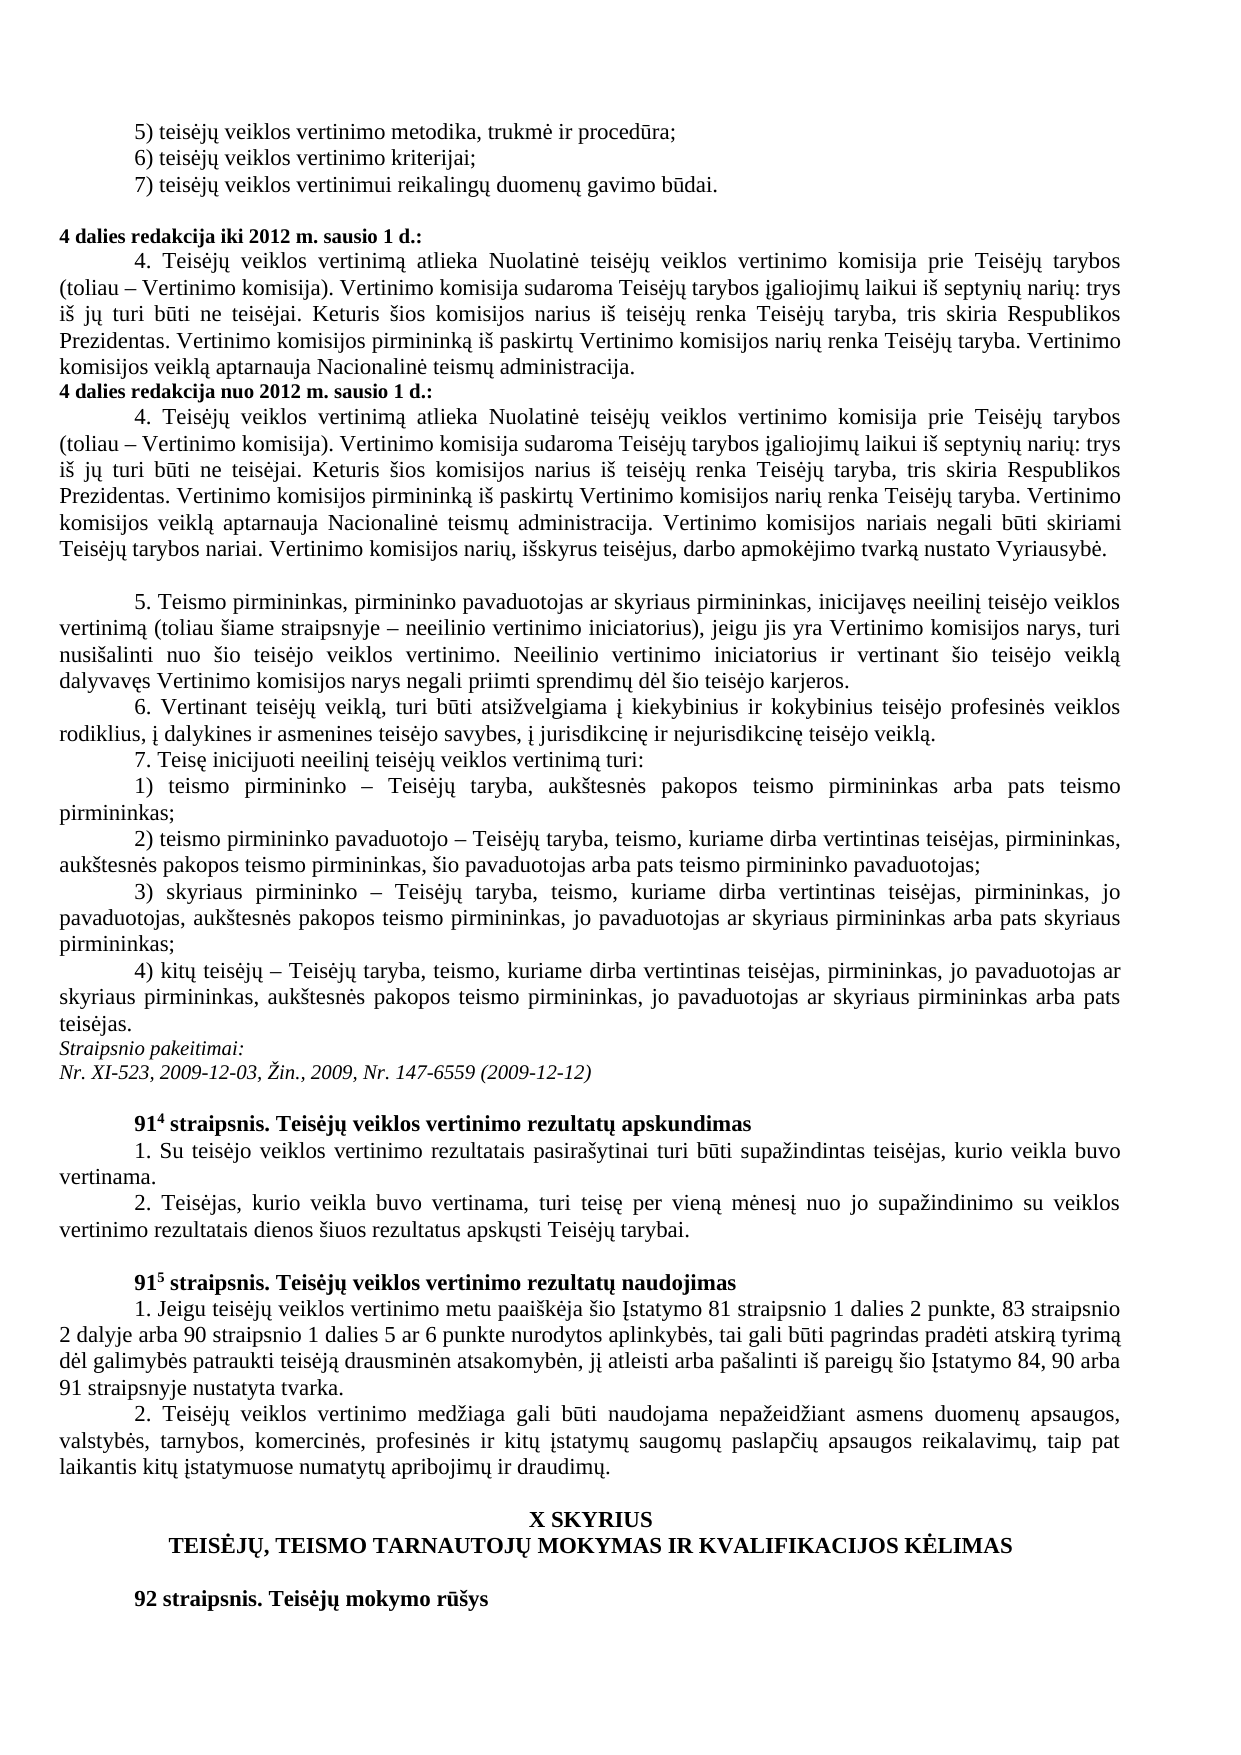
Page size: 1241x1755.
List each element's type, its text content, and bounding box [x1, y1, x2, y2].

text 4. Teisėjų veiklos vertinimą atlieka Nuolatinė teisėjų veiklos vertinimo komisija prie Teisėjų tarybos (toliau – Vertinimo komisija). Vertinimo komisija sudaroma Teisėjų tarybos įgaliojimų laikui iš septynių narių: trys iš jų turi būti ne teisėjai. Keturis šios komisijos narius iš teisėjų renka Teisėjų taryba, tris skiria Respublikos Prezidentas. Vertinimo komisijos pirmininką iš paskirtų Vertinimo komisijos narių renka Teisėjų taryba. Vertinimo komisijos veiklą aptarnauja Nacionalinė teismų administracija. Vertinimo komisijos nariais negali būti skiriami Teisėjų tarybos nariai. Vertinimo komisijos narių, išskyrus teisėjus, darbo apmokėjimo tvarką nustato Vyriausybė. [59, 403, 1122, 562]
text 5. Teismo pirmininkas, pirmininko pavaduotojas ar skyriaus pirmininkas, inicijavęs neeilinį teisėjo veiklos vertinimą (toliau šiame straipsnyje – neeilinio vertinimo iniciatorius), jeigu jis yra Vertinimo komisijos narys, turi nusišalinti nuo šio teisėjo veiklos vertinimo. Neeilinio vertinimo iniciatorius ir vertinant šio teisėjo veiklą dalyvavęs Vertinimo komisijos narys negali priimti sprendimų dėl šio teisėjo karjeros. [59, 588, 1122, 693]
text 7. Teisę inicijuoti neeilinį teisėjų veiklos vertinimą turi: [59, 746, 1122, 772]
text 2. Teisėjas, kurio veikla buvo vertinama, turi teisę per vieną mėnesį nuo jo supažindinimo su veiklos vertinimo rezultatais dienos šiuos rezultatus apskųsti Teisėjų tarybai. [59, 1189, 1122, 1242]
text 1. Jeigu teisėjų veiklos vertinimo metu paaiškėja šio Įstatymo 81 straipsnio 1 dalies 2 punkte, 83 straipsnio 2 dalyje arba 90 straipsnio 1 dalies 5 ar 6 punkte nurodytos aplinkybės, tai gali būti pagrindas pradėti atskirą tyrimą dėl galimybės patraukti teisėją drausminėn atsakomybėn, jį atleisti arba pašalinti iš pareigų šio Įstatymo 84, 90 arba 91 straipsnyje nustatyta tvarka. [59, 1295, 1122, 1400]
text 6) teisėjų veiklos vertinimo kriterijai; [59, 144, 1122, 171]
text 2. Teisėjų veiklos vertinimo medžiaga gali būti naudojama nepažeidžiant asmens duomenų apsaugos, valstybės, tarnybos, komercinės, profesinės ir kitų įstatymų saugomų paslapčių apsaugos reikalavimų, taip pat laikantis kitų įstatymuose numatytų apribojimų ir draudimų. [59, 1400, 1122, 1479]
text 4 dalies redakcija iki 2012 m. sausio 1 d.: [59, 223, 1122, 248]
text 4. Teisėjų veiklos vertinimą atlieka Nuolatinė teisėjų veiklos vertinimo komisija prie Teisėjų tarybos (toliau – Vertinimo komisija). Vertinimo komisija sudaroma Teisėjų tarybos įgaliojimų laikui iš septynių narių: trys iš jų turi būti ne teisėjai. Keturis šios komisijos narius iš teisėjų renka Teisėjų taryba, tris skiria Respublikos Prezidentas. Vertinimo komisijos pirmininką iš paskirtų Vertinimo komisijos narių renka Teisėjų taryba. Vertinimo komisijos veiklą aptarnauja Nacionalinė teismų administracija. [59, 248, 1122, 379]
text 1) teismo pirmininko – Teisėjų taryba, aukštesnės pakopos teismo pirmininkas arba pats teismo pirmininkas; [59, 772, 1122, 825]
text 92 straipsnis. Teisėjų mokymo rūšys [59, 1585, 1122, 1611]
text 915 straipsnis. Teisėjų veiklos vertinimo rezultatų naudojimas [59, 1268, 1122, 1295]
text 4) kitų teisėjų – Teisėjų taryba, teismo, kuriame dirba vertintinas teisėjas, pirmininkas, jo pavaduotojas ar skyriaus pirmininkas, aukštesnės pakopos teismo pirmininkas, jo pavaduotojas ar skyriaus pirmininkas arba pats teisėjas. [59, 957, 1122, 1036]
text 7) teisėjų veiklos vertinimui reikalingų duomenų gavimo būdai. [59, 171, 1122, 197]
text 6. Vertinant teisėjų veiklą, turi būti atsižvelgiama į kiekybinius ir kokybinius teisėjo profesinės veiklos rodiklius, į dalykines ir asmenines teisėjo savybes, į jurisdikcinę ir nejurisdikcinę teisėjo veiklą. [59, 693, 1122, 746]
text 4 dalies redakcija nuo 2012 m. sausio 1 d.: [59, 379, 1122, 403]
text 1. Su teisėjo veiklos vertinimo rezultatais pasirašytinai turi būti supažindintas teisėjas, kurio veikla buvo vertinama. [59, 1137, 1122, 1189]
text 914 straipsnis. Teisėjų veiklos vertinimo rezultatų apskundimas [59, 1110, 1122, 1137]
text Nr. XI-523, 2009-12-03, Žin., 2009, Nr. 147-6559 (2009-12-12) [59, 1060, 1122, 1084]
text 3) skyriaus pirmininko – Teisėjų taryba, teismo, kuriame dirba vertintinas teisėjas, pirmininkas, jo pavaduotojas, aukštesnės pakopos teismo pirmininkas, jo pavaduotojas ar skyriaus pirmininkas arba pats skyriaus pirmininkas; [59, 878, 1122, 957]
subtitle X SKYRIUS [59, 1506, 1122, 1532]
text Straipsnio pakeitimai: [59, 1036, 1122, 1060]
text TEISĖJŲ, TEISMO TARNAUTOJŲ MOKYMAS IR KVALIFIKACIJOS KĖLIMAS [59, 1532, 1122, 1558]
text 5) teisėjų veiklos vertinimo metodika, trukmė ir procedūra; [59, 118, 1122, 144]
text 2) teismo pirmininko pavaduotojo – Teisėjų taryba, teismo, kuriame dirba vertintinas teisėjas, pirmininkas, aukštesnės pakopos teismo pirmininkas, šio pavaduotojas arba pats teismo pirmininko pavaduotojas; [59, 825, 1122, 878]
